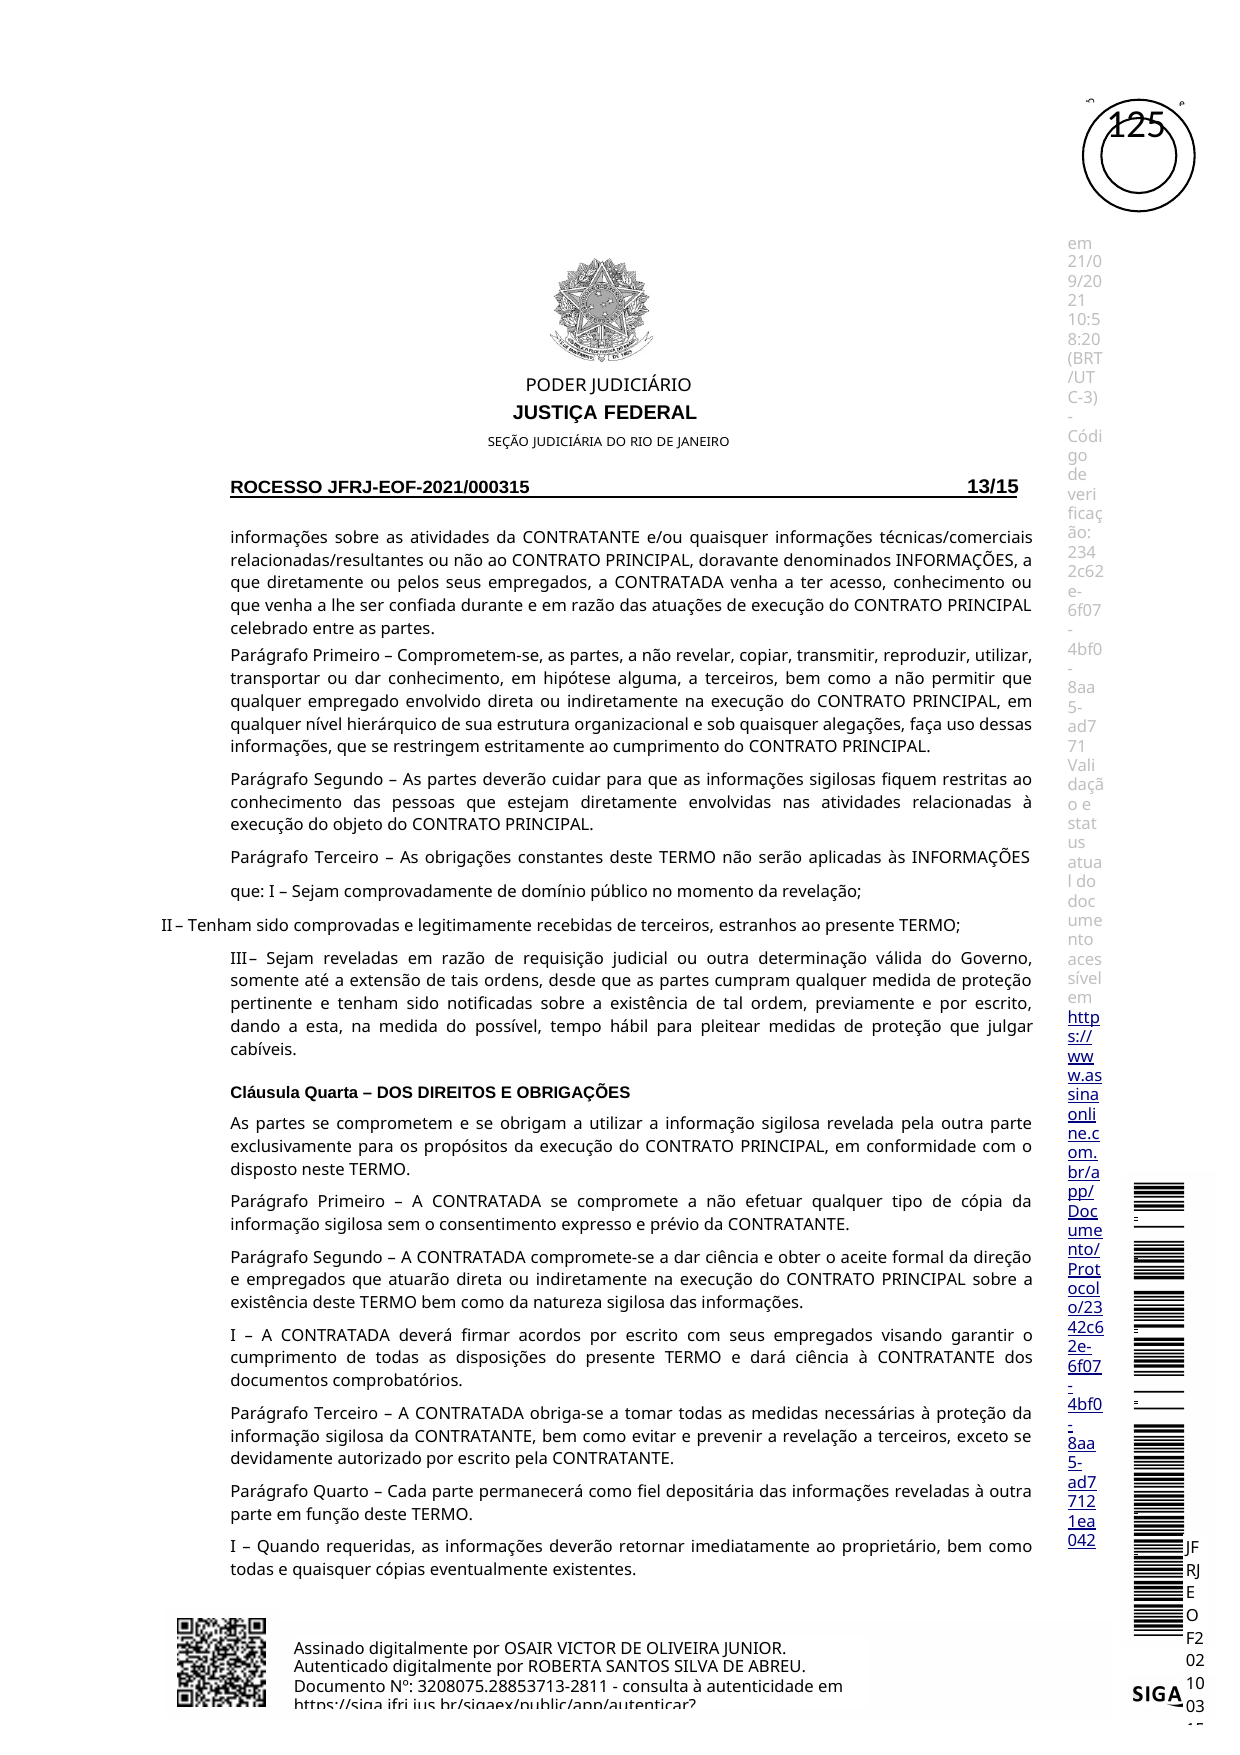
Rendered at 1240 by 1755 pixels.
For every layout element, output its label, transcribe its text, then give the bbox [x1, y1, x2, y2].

text ç [1085, 98, 1099, 106]
text As partes se comprometem e se obrigam a utilizar a informação sigilosa revelada pela outra parte exclusivamente para os propósitos da execução do CONTRATO PRINCIPAL, em conformidade com o disposto neste TERMO. [230, 1112, 1033, 1180]
text SEÇÃO JUDICIÁRIA DO RIO DE JANEIRO [228, 433, 988, 450]
text I – A CONTRATADA deverá firmar acordos por escrito com seus empregados visando garantir o cumprimento de todas as disposições do presente TERMO e dará ciência à CONTRATANTE dos documentos comprobatórios. [230, 1323, 1033, 1391]
text PODER JUDICIÁRIO [1065, 230, 1104, 1569]
text e [1179, 97, 1193, 105]
list – Tenham sido comprovadas e legitimamente recebidas de terceiros, estranhos ao presente TERMO; [161, 914, 1065, 936]
text Parágrafo Segundo – As partes deverão cuidar para que as informações sigilosas fiquem restritas ao conhecimento das pessoas que estejam diretamente envolvidas nas atividades relacionadas à execução do objeto do CONTRATO PRINCIPAL. [230, 767, 1033, 836]
text PODER JUDICIÁRIO [228, 372, 989, 396]
text Parágrafo Segundo – A CONTRATADA compromete-se a dar ciência e obter o aceite formal da direção e empregados que atuarão direta ou indiretamente na execução do CONTRATO PRINCIPAL sobre a existência deste TERMO bem como da natureza sigilosa das informações. [230, 1245, 1033, 1313]
text AssinaOnLine_AR_Oppus - Documento enviado para processo de assinatura digital em 21/09/2021 10:58:20 (BRT/UTC-3) - Código de verificação: 2342c62e-6f07-4bf0-8aa5-ad771 Validação e status atual do documento acessível em https://www.assinaonline.com.br/app/Documento/Protocolo/2342c62e-6f07-4bf0-8aa5-ad77121ea042 [1067, 234, 1104, 1335]
text Parágrafo Primeiro – Comprometem-se, as partes, a não revelar, copiar, transmitir, reproduzir, utilizar, transportar ou dar conhecimento, em hipótese alguma, a terceiros, bem como a não permitir que qualquer empregado envolvido direta ou indiretamente na execução do CONTRATO PRINCIPAL, em qualquer nível hierárquico de sua estrutura organizacional e sob quaisquer alegações, faça uso dessas informações, que se restringem estritamente ao cumprimento do CONTRATO PRINCIPAL. [230, 644, 1033, 757]
text [1183, 1534, 1206, 1724]
subtitle [1104, 475, 1227, 498]
list [1104, 914, 1227, 936]
text Parágrafo Primeiro – A CONTRATADA se compromete a não efetuar qualquer tipo de cópia da informação sigilosa sem o consentimento expresso e prévio da CONTRATANTE. [230, 1190, 1033, 1235]
text Parágrafo Terceiro – As obrigações constantes deste TERMO não serão aplicadas às INFORMAÇÕES que: I – Sejam comprovadamente de domínio público no momento da revelação; [230, 846, 1031, 902]
text Parágrafo Terceiro – A CONTRATADA obriga-se a tomar todas as medidas necessárias à proteção da informação sigilosa da CONTRATANTE, bem como evitar e prevenir a revelação a terceiros, exceto se devidamente autorizado por escrito pela CONTRATANTE. [230, 1401, 1033, 1469]
subtitle [1104, 1083, 1227, 1102]
text I – Quando requeridas, as informações deverão retornar imediatamente ao proprietário, bem como todas e quaisquer cópias eventualmente existentes. [230, 1535, 1033, 1580]
list – Sejam reveladas em razão de requisição judicial ou outra determinação válida do Governo, somente até a extensão de tais ordens, desde que as partes cumpram qualquer medida de proteção pertinente e tenham sido notificadas sobre a existência de tal ordem, previamente e por escrito, dando a esta, na medida do possível, tempo hábil para pleitear medidas de proteção que julgar cabíveis. [230, 946, 1033, 1060]
subtitle ROCESSO JFRJ-EOF-2021/000315 13/15 [230, 475, 1065, 498]
text informações sobre as atividades da CONTRATANTE e/ou quaisquer informações técnicas/comerciais relacionadas/resultantes ou não ao CONTRATO PRINCIPAL, doravante denominados INFORMAÇÕES, a que diretamente ou pelos seus empregados, a CONTRATADA venha a ter acesso, conhecimento ou que venha a lhe ser confiada durante e em razão das atuações de execução do CONTRATO PRINCIPAL celebrado entre as partes. [230, 525, 1033, 639]
subtitle Cláusula Quarta – DOS DIREITOS E OBRIGAÇÕES [230, 1083, 1065, 1102]
text JFRJEOF202100315V01 [1186, 1535, 1206, 1724]
text PODER JUDICIÁRIO [0, 361, 32, 379]
text AssinaOnLine_AR_Oppus - Documento enviado para processo de assinatura digital em 21/09/2021 10:58:20 (BRT/UTC-3) - Código de verificação: 2342c62e-6f07-4bf0-8aa5-ad771 Validação e status atual do documento acessível em https://www.assinaonline.com.br/app/Documento/Protocolo/2342c62e-6f07-4bf0-8aa5-ad77121ea042 [1067, 1336, 1104, 1569]
text Parágrafo Quarto – Cada parte permanecerá como fiel depositária das informações reveladas à outra parte em função deste TERMO. [230, 1479, 1033, 1525]
subtitle JUSTIÇA FEDERAL [228, 401, 981, 424]
